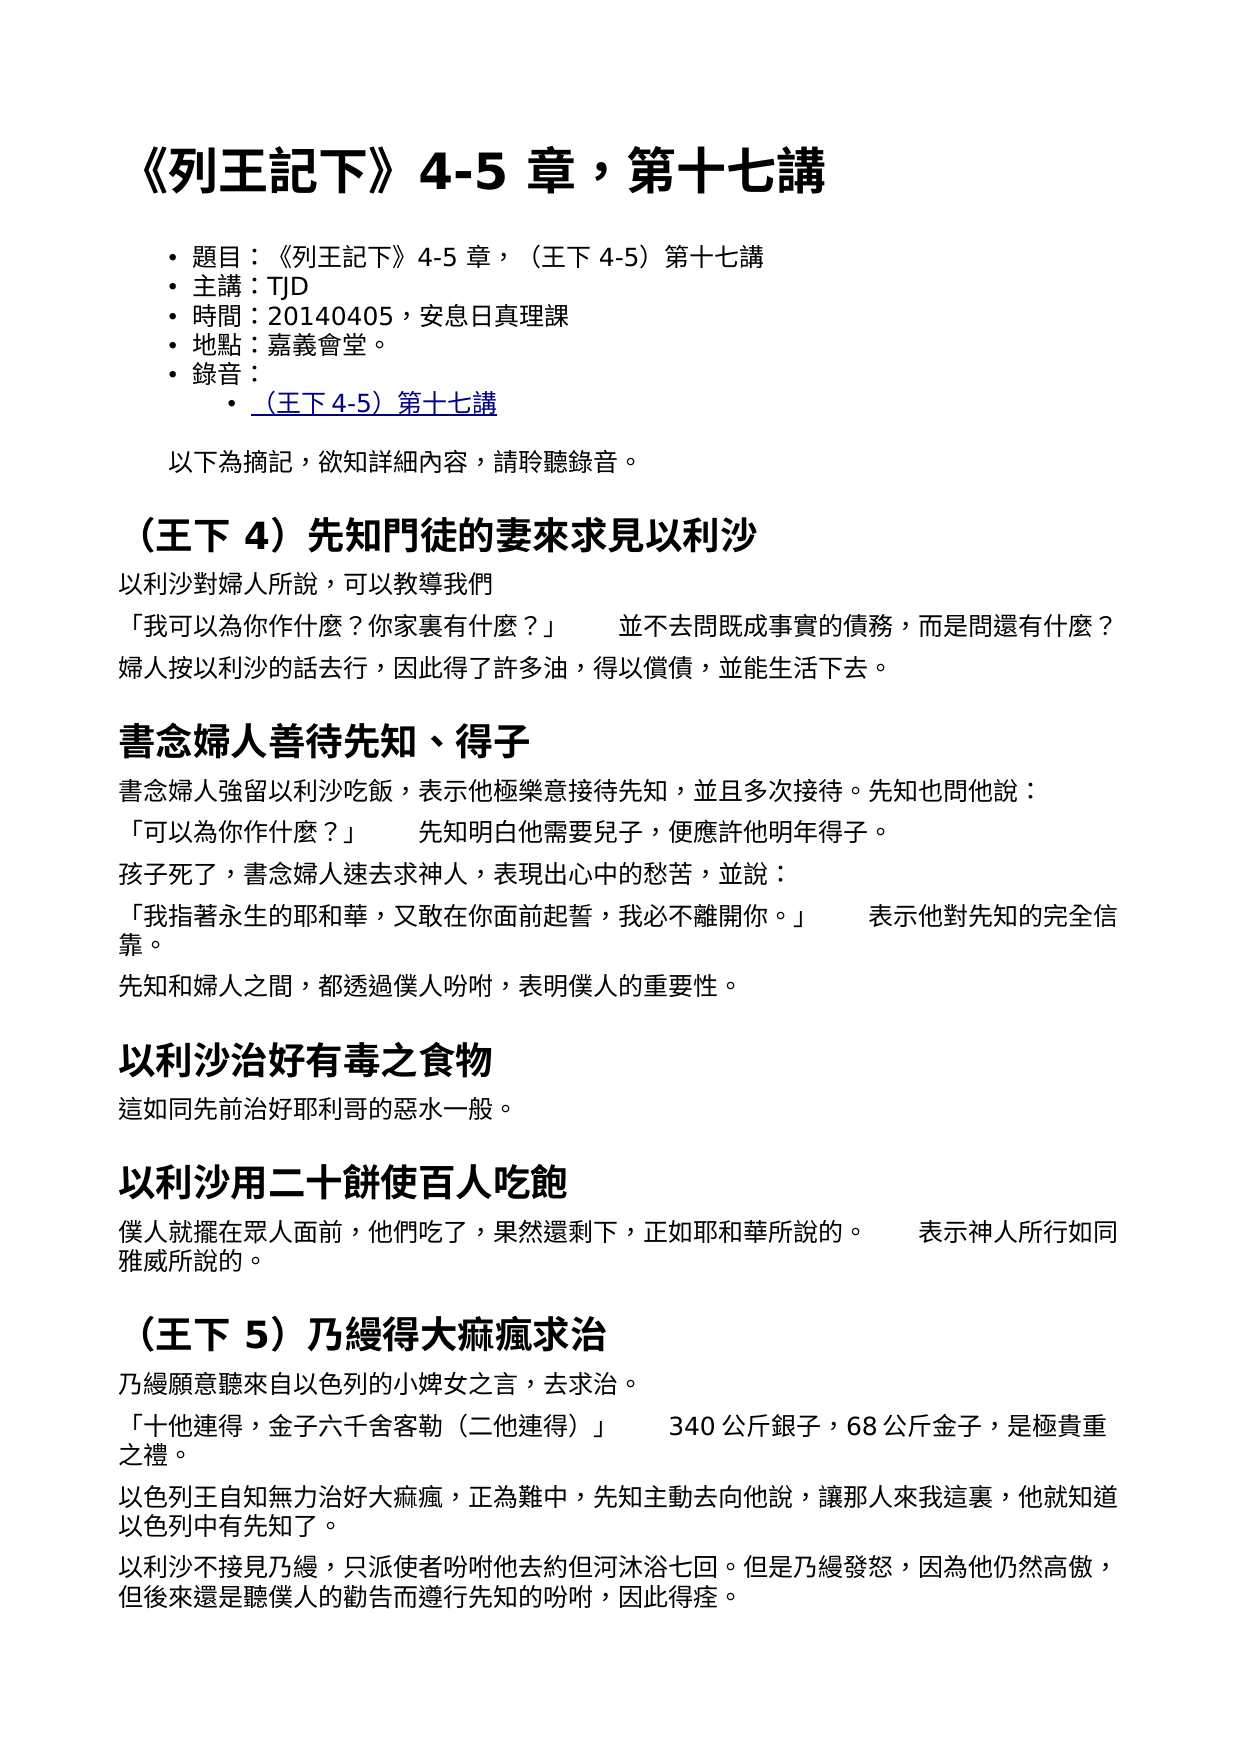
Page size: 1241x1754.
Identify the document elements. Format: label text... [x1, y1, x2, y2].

list 題目：《列王記下》4-5 章，（王下 4-5）第十七講 [177, 243, 1122, 272]
text 孩子死了，書念婦人速去求神人，表現出心中的愁苦，並說： [118, 860, 1122, 889]
text 以色列王自知無力治好大痲瘋，正為難中，先知主動去向他說，讓那人來我這裏，他就知道以色列中有先知了。 [118, 1483, 1122, 1541]
list 錄音： [177, 360, 1122, 389]
text 乃縵願意聽來自以色列的小婢女之言，去求治。 [118, 1370, 1122, 1399]
text 「我可以為你作什麼？你家裏有什麼？」 並不去問既成事實的債務，而是問還有什麼？ [118, 612, 1122, 641]
text 以下為摘記，欲知詳細內容，請聆聽錄音。 [118, 448, 1122, 477]
text 僕人就擺在眾人面前，他們吃了，果然還剩下，正如耶和華所說的。 表示神人所行如同雅威所說的。 [118, 1218, 1122, 1277]
subtitle （王下 4）先知門徒的妻來求見以利沙 [118, 514, 1122, 558]
text 婦人按以利沙的話去行，因此得了許多油，得以償債，並能生活下去。 [118, 654, 1122, 683]
subtitle 以利沙治好有毒之食物 [118, 1039, 1122, 1083]
subtitle 以利沙用二十餅使百人吃飽 [118, 1162, 1122, 1206]
subtitle （王下 5）乃縵得大痲瘋求治 [118, 1314, 1122, 1358]
list （王下4-5）第十七講 [236, 389, 1122, 418]
text 「可以為你作什麼？」 先知明白他需要兒子，便應許他明年得子。 [118, 818, 1122, 848]
list 時間：20140405，安息日真理課 [177, 302, 1122, 331]
text 「十他連得，金子六千舍客勒（二他連得）」 340公斤銀子，68公斤金子，是極貴重之禮。 [118, 1412, 1122, 1470]
subtitle 書念婦人善待先知、得子 [118, 721, 1122, 764]
list 地點：嘉義會堂。 [177, 331, 1122, 360]
text 書念婦人強留以利沙吃飯，表示他極樂意接待先知，並且多次接待。先知也問他說： [118, 777, 1122, 806]
list 主講：TJD [177, 272, 1122, 302]
text 以利沙不接見乃縵，只派使者吩咐他去約但河沐浴七回。但是乃縵發怒，因為他仍然高傲，但後來還是聽僕人的勸告而遵行先知的吩咐，因此得痊。 [118, 1553, 1122, 1612]
text 「我指著永生的耶和華，又敢在你面前起誓，我必不離開你。」 表示他對先知的完全信靠。 [118, 902, 1122, 960]
subtitle 《列王記下》4-5 章，第十七講 [118, 143, 1122, 201]
text 這如同先前治好耶利哥的惡水一般。 [118, 1095, 1122, 1124]
text 以利沙對婦人所說，可以教導我們 [118, 571, 1122, 600]
text 先知和婦人之間，都透過僕人吩咐，表明僕人的重要性。 [118, 973, 1122, 1002]
